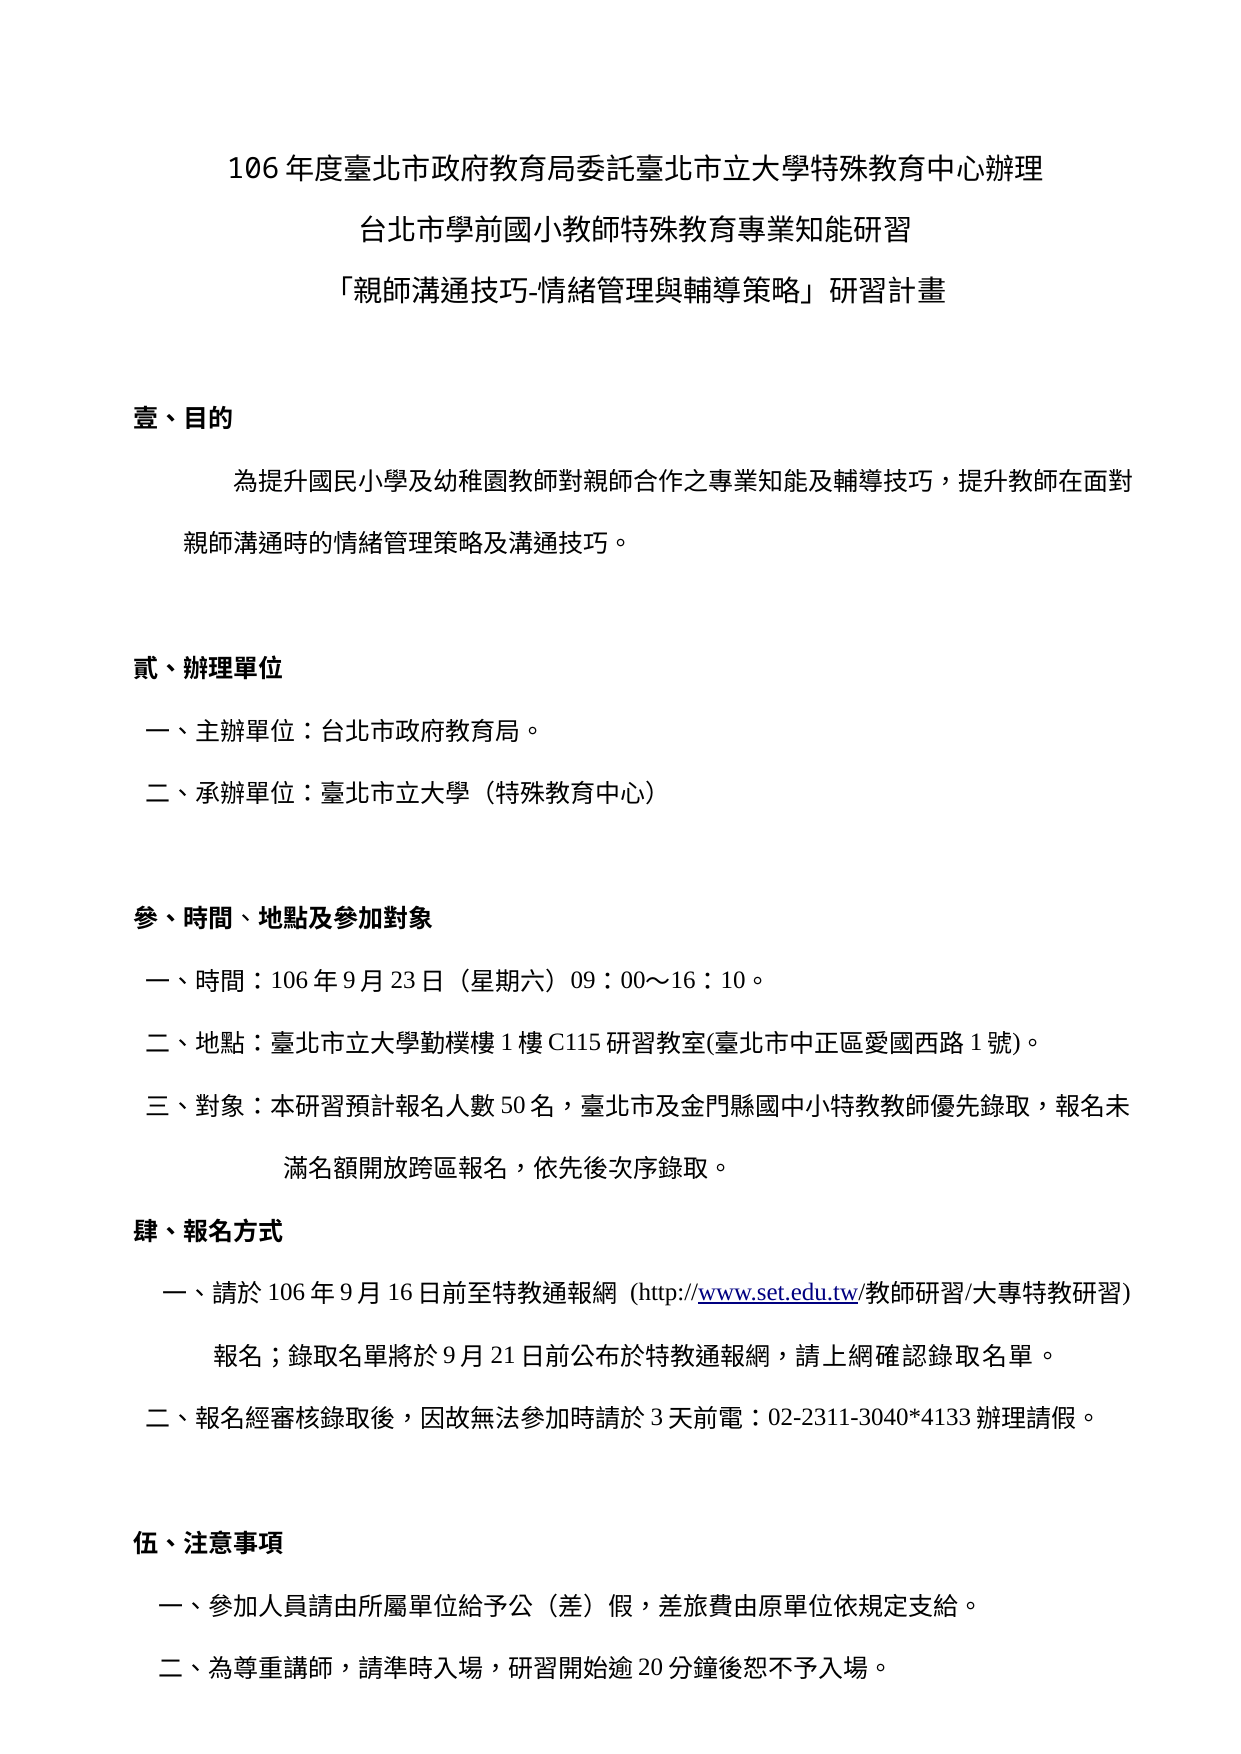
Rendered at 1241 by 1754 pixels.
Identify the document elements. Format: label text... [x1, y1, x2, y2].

text 「親師溝通技巧-情緒管理與輔導策略」研習計畫 [133, 267, 1137, 310]
text 二、承辦單位：臺北市立大學（特殊教育中心） [133, 750, 1137, 813]
text 106年度臺北市政府教育局委託臺北市立大學特殊教育中心辦理 [133, 125, 1137, 188]
text 貳、辦理單位 [133, 625, 1137, 688]
text 台北市學前國小教師特殊教育專業知能研習 [133, 206, 1137, 249]
text 為提升國民小學及幼稚園教師對親師合作之專業知能及輔導技巧，提升教師在面對親師溝通時的情緒管理策略及溝通技巧。 [183, 438, 1137, 563]
text 一、時間：106年9月23日（星期六）09：00～16：10。 [133, 938, 1137, 1000]
text 參、時間、地點及參加對象 [133, 875, 1137, 938]
text 二、報名經審核錄取後，因故無法參加時請於3天前電：02-2311-3040*4133辦理請假。 [133, 1375, 1137, 1438]
text 伍、注意事項 [133, 1500, 1137, 1563]
text 一、主辦單位：台北市政府教育局。 [133, 688, 1137, 750]
text 二、為尊重講師，請準時入場，研習開始逾20分鐘後恕不予入場。 [158, 1625, 1137, 1688]
text 一、請於106年9月16日前至特教通報網 (http://www.set.edu.tw/教師研習/大專特教研習)報名；錄取名單將於9月21日前公布於特教通報網，請上網確認錄取名單。 [162, 1250, 1137, 1375]
text 三、對象：本研習預計報名人數50名，臺北市及金門縣國中小特教教師優先錄取，報名未滿名額開放跨區報名，依先後次序錄取。 [133, 1063, 1137, 1188]
text 壹、目的 [133, 375, 1137, 438]
text 肆、報名方式 [133, 1188, 1137, 1250]
text 一、參加人員請由所屬單位給予公（差）假，差旅費由原單位依規定支給。 [158, 1563, 1137, 1625]
text 二、地點：臺北市立大學勤樸樓1樓C115研習教室(臺北市中正區愛國西路1號)。 [133, 1000, 1137, 1063]
